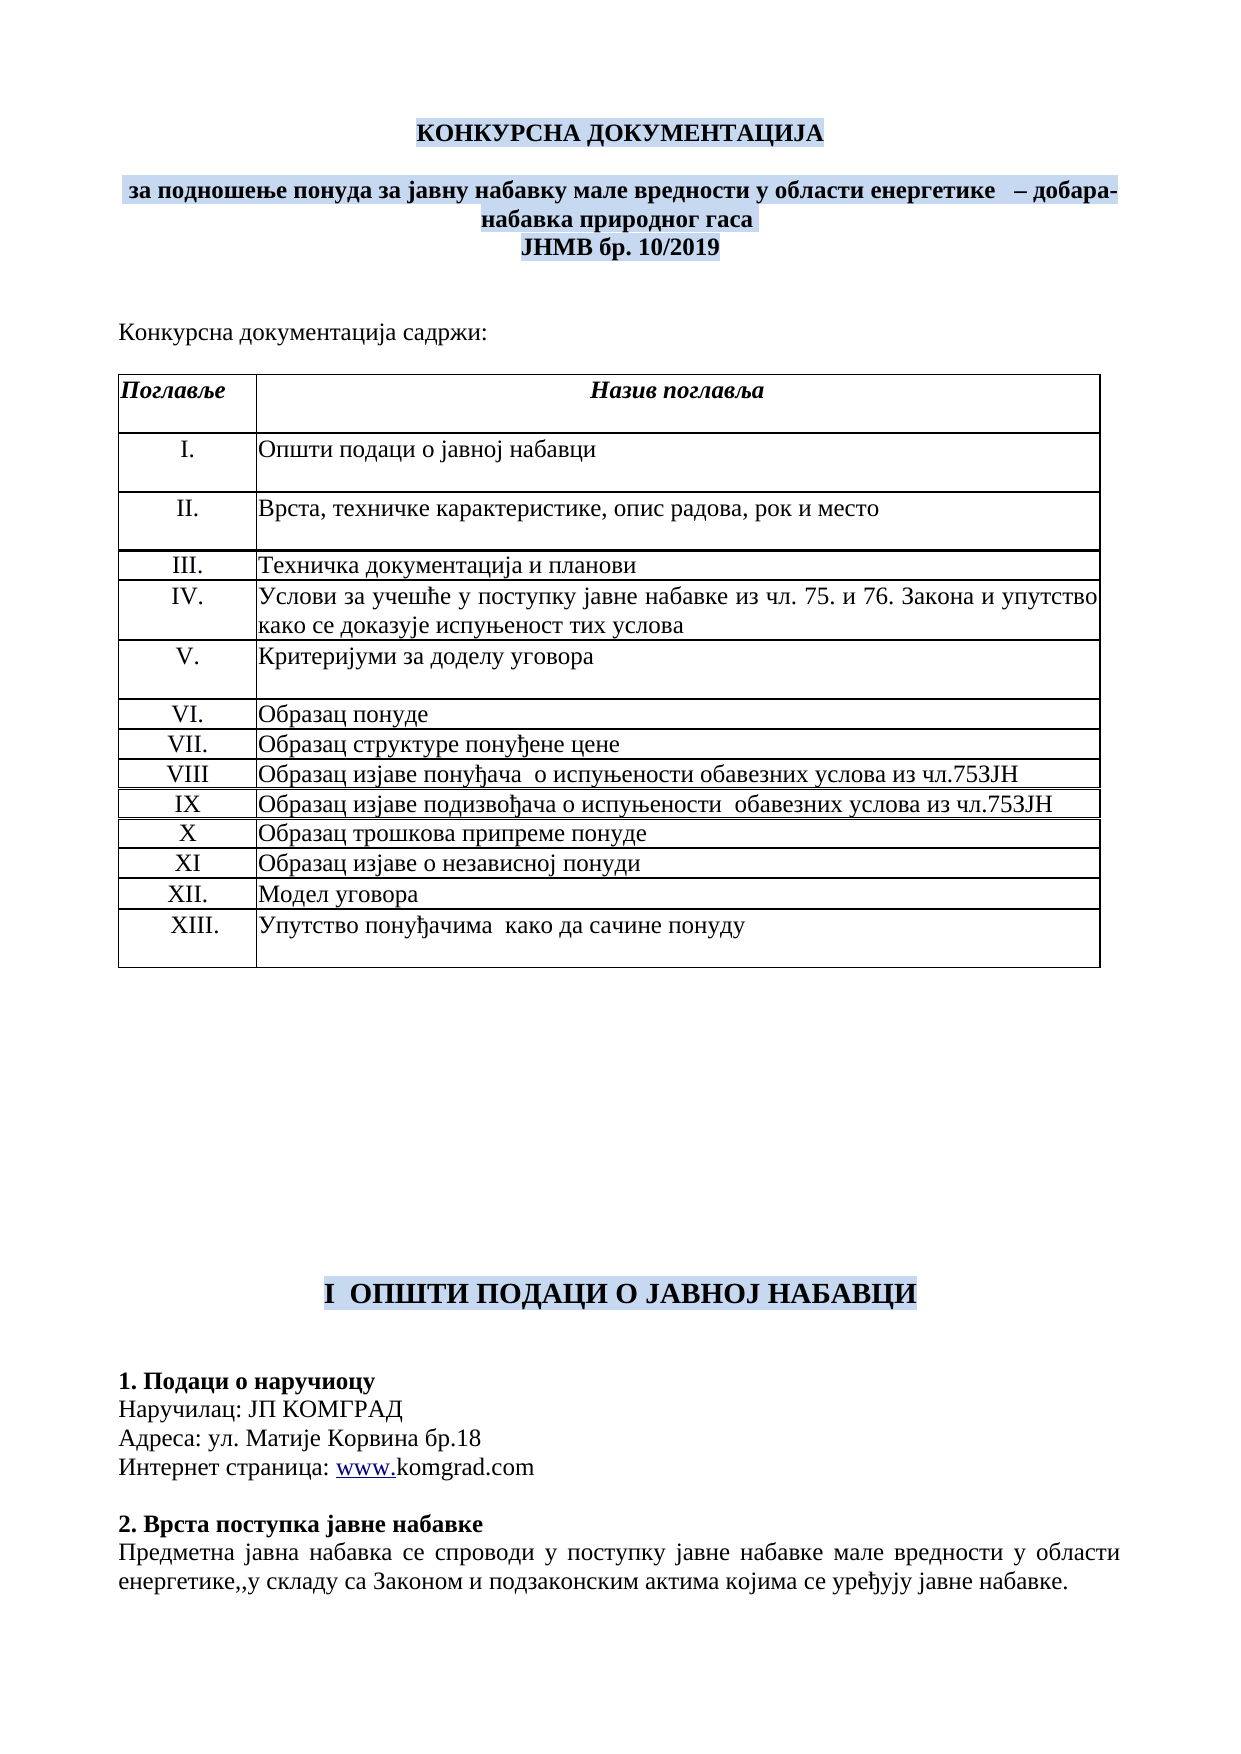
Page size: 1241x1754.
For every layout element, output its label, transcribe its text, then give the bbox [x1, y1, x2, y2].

text Предметна јавна набавка се спроводи у пoступку јавне набавке мале вредности у области енергетике,,у складу са Законом и подзаконским актима којима се уређују јавне набавке. [118, 1537, 1122, 1595]
table_cell VII. [119, 730, 256, 758]
table_cell Упутство понуђачима како да сачине понуду [257, 910, 1099, 967]
text Интернет страница: www.komgrad.com [118, 1452, 1122, 1481]
table_cell Критеријуми за доделу уговора [257, 641, 1099, 698]
table_cell Врста, техничке карактеристике, опис радова, рок и место [257, 493, 1099, 549]
table_cell XI [119, 849, 256, 877]
table_header Назив поглавља [257, 375, 1099, 432]
text 1. Подаци о наручиоцу [118, 1366, 1122, 1394]
text 2. Врста поступка јавне набавке [118, 1509, 1122, 1537]
table_cell VIII [119, 760, 256, 787]
table_cell Образац структуре понуђене цене [257, 730, 1099, 758]
table_cell Образац изјаве понуђача о испуњености обавезних услова из чл.75ЗЈН [257, 760, 1099, 787]
table_cell III. [119, 552, 256, 579]
table_cell X [119, 820, 256, 847]
table_cell IX [119, 790, 256, 817]
text ЈНМВ бр. 10/2019 [118, 232, 1122, 261]
table_cell I. [119, 434, 256, 491]
table_cell Услови за учешће у поступку јавне набавке из чл. 75. и 76. Закона и упутство како се доказује испуњеност тих услова [257, 581, 1099, 639]
text за подношење понуда за јавну набавку мале вредности у области енергетике – добара- набавка природног гаса [118, 175, 1122, 232]
table_cell Техничка документација и планови [257, 552, 1099, 579]
text Наручилац: ЈП КОМГРАД [118, 1394, 1122, 1423]
table_cell Образац понуде [257, 700, 1099, 728]
table_cell IV. [119, 581, 256, 639]
text I ОПШТИ ПОДАЦИ О ЈАВНОЈ НАБАВЦИ [118, 1276, 1122, 1310]
table_cell Образац изјаве подизвођача о испуњености обавезних услова из чл.75ЗЈН [257, 790, 1099, 817]
table_cell Mодел уговора [257, 879, 1099, 908]
table_cell Општи подаци о јавној набавци [257, 434, 1099, 491]
table_cell VI. [119, 700, 256, 728]
text Конкурсна документација садржи: [118, 317, 1122, 346]
text Адреса: ул. Матије Корвина бр.18 [118, 1423, 1122, 1452]
text КОНКУРСНА ДОКУМЕНТАЦИЈА [118, 118, 1122, 147]
table_cell XIII. [119, 910, 256, 967]
table_header Поглавље [119, 375, 256, 432]
table_cell Образац трошкова припреме понуде [257, 820, 1099, 847]
table_cell II. [119, 493, 256, 549]
table_cell XII. [119, 879, 256, 908]
table_cell V. [119, 641, 256, 698]
table_cell Образац изјаве о независној понуди [257, 849, 1099, 877]
